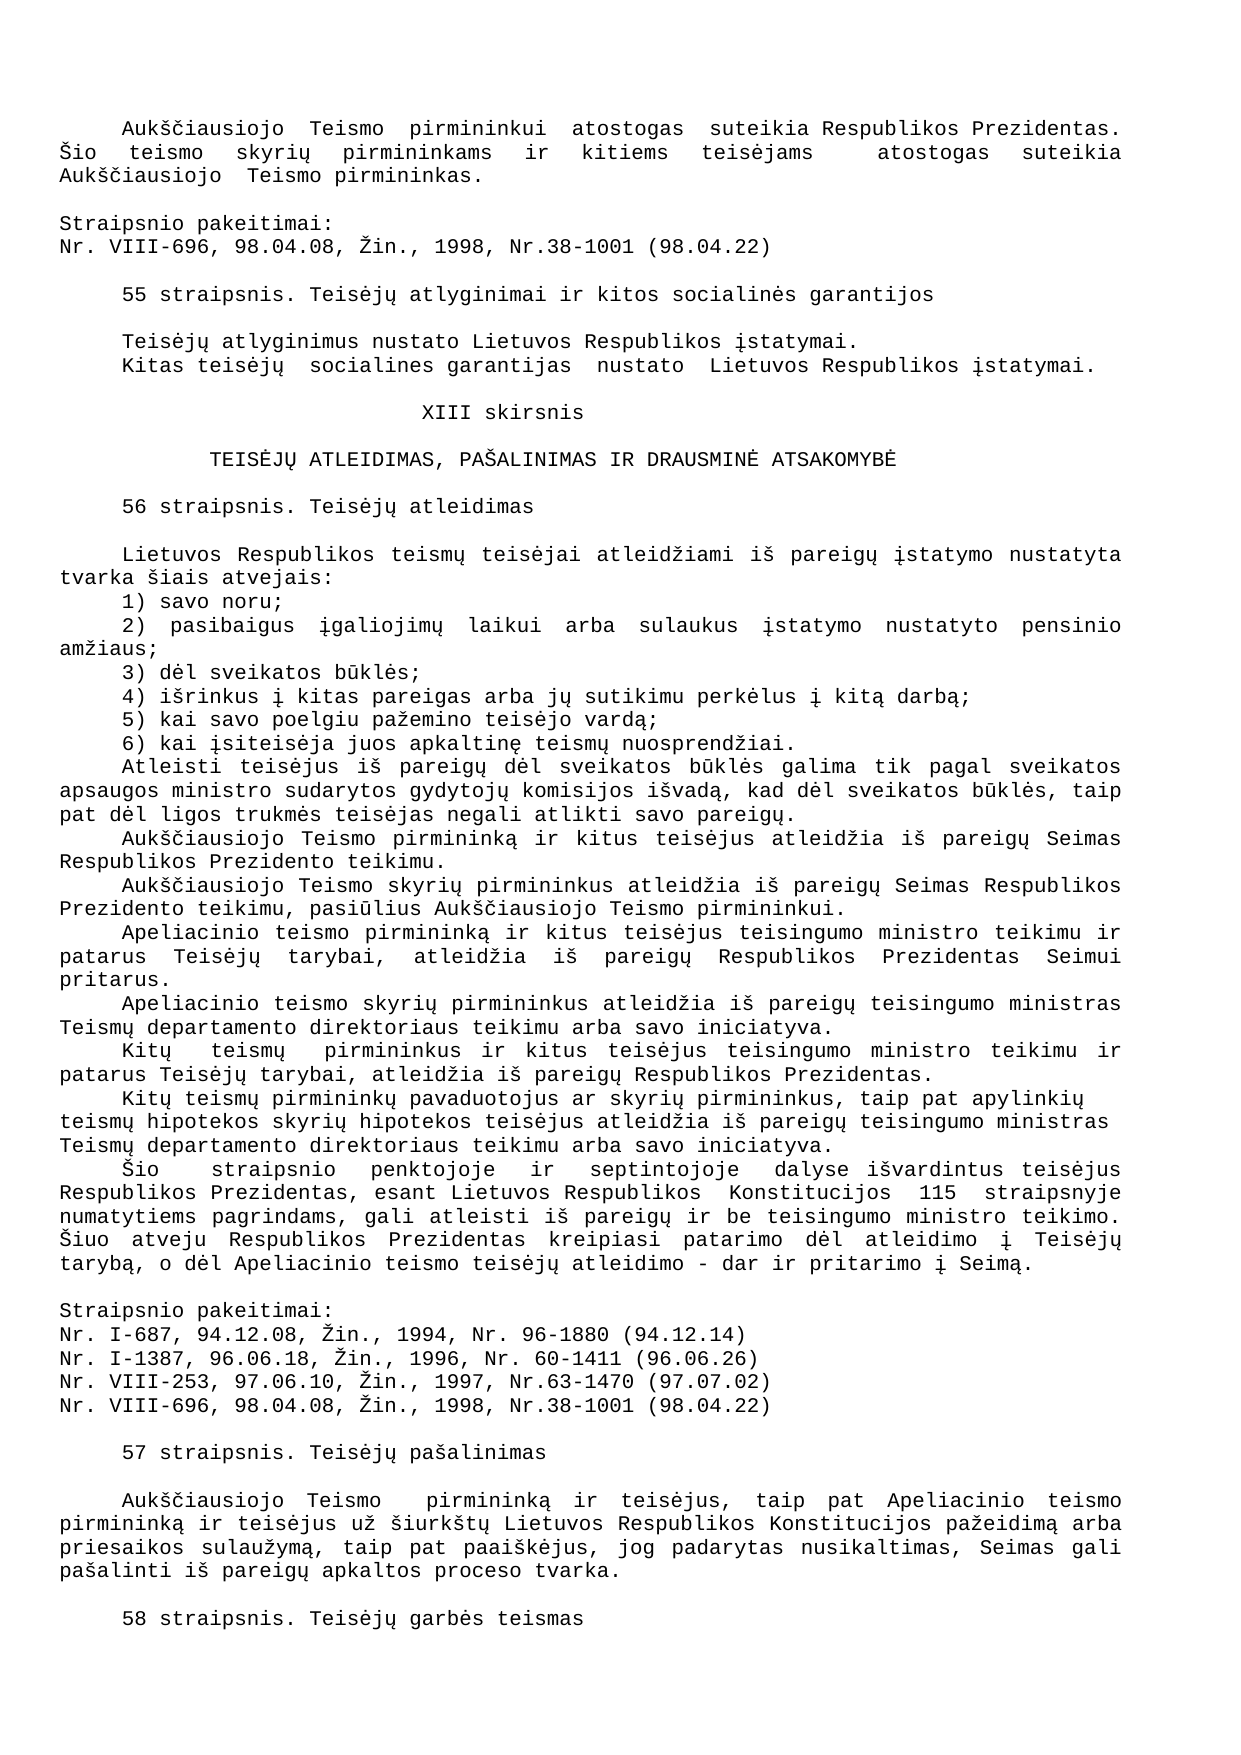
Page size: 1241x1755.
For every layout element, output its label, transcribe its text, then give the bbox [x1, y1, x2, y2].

text 57 straipsnis. Teisėjų pašalinimas [59, 1442, 1122, 1466]
text 6) kai įsiteisėja juos apkaltinę teismų nuosprendžiai. [59, 733, 1122, 757]
text Aukščiausiojo Teismo skyrių pirmininkus atleidžia iš pareigų Seimas Respublikos Prezidento teikimu, pasiūlius Aukščiausiojo Teismo pirmininkui. [59, 875, 1122, 922]
text Lietuvos Respublikos teismų teisėjai atleidžiami iš pareigų įstatymo nustatyta tvarka šiais atvejais: [59, 544, 1122, 591]
text Teisėjų atlyginimus nustato Lietuvos Respublikos įstatymai. [59, 331, 1122, 354]
text 55 straipsnis. Teisėjų atlyginimai ir kitos socialinės garantijos [59, 284, 1122, 307]
text Nr. I-1387, 96.06.18, Žin., 1996, Nr. 60-1411 (96.06.26) [59, 1348, 1122, 1371]
text Nr. VIII-696, 98.04.08, Žin., 1998, Nr.38-1001 (98.04.22) [59, 1395, 1122, 1419]
text Aukščiausiojo Teismo pirmininką ir teisėjus, taip pat Apeliacinio teismo pirmininką ir teisėjus už šiurkštų Lietuvos Respublikos Konstitucijos pažeidimą arba priesaikos sulaužymą, taip pat paaiškėjus, jog padarytas nusikaltimas, Seimas gali pašalinti iš pareigų apkaltos proceso tvarka. [59, 1489, 1122, 1584]
text 4) išrinkus į kitas pareigas arba jų sutikimu perkėlus į kitą darbą; [59, 686, 1122, 709]
text 56 straipsnis. Teisėjų atleidimas [59, 496, 1122, 520]
text Aukščiausiojo Teismo pirmininkui atostogas suteikia Respublikos Prezidentas. Šio teismo skyrių pirmininkams ir kitiems teisėjams atostogas suteikia Aukščiausiojo Teismo pirmininkas. [59, 118, 1122, 189]
text Kitas teisėjų socialines garantijas nustato Lietuvos Respublikos įstatymai. [59, 354, 1122, 378]
text TEISĖJŲ ATLEIDIMAS, PAŠALINIMAS IR DRAUSMINĖ ATSAKOMYBĖ [59, 449, 1122, 473]
text Straipsnio pakeitimai: [59, 1300, 1122, 1324]
text Apeliacinio teismo skyrių pirmininkus atleidžia iš pareigų teisingumo ministras Teismų departamento direktoriaus teikimu arba savo iniciatyva. [59, 993, 1122, 1040]
text Nr. VIII-696, 98.04.08, Žin., 1998, Nr.38-1001 (98.04.22) [59, 236, 1122, 260]
text Aukščiausiojo Teismo pirmininką ir kitus teisėjus atleidžia iš pareigų Seimas Respublikos Prezidento teikimu. [59, 827, 1122, 875]
text Kitų teismų pirmininkų pavaduotojus ar skyrių pirmininkus, taip pat apylinkių teismų hipotekos skyrių hipotekos teisėjus atleidžia iš pareigų teisingumo ministras Teismų departamento direktoriaus teikimu arba savo iniciatyva. [59, 1088, 1122, 1158]
text 58 straipsnis. Teisėjų garbės teismas [59, 1608, 1122, 1631]
text 2) pasibaigus įgaliojimų laikui arba sulaukus įstatymo nustatyto pensinio amžiaus; [59, 615, 1122, 662]
text Straipsnio pakeitimai: [59, 213, 1122, 236]
text Apeliacinio teismo pirmininką ir kitus teisėjus teisingumo ministro teikimu ir patarus Teisėjų tarybai, atleidžia iš pareigų Respublikos Prezidentas Seimui pritarus. [59, 922, 1122, 993]
text Šio straipsnio penktojoje ir septintojoje dalyse išvardintus teisėjus Respublikos Prezidentas, esant Lietuvos Respublikos Konstitucijos 115 straipsnyje numatytiems pagrindams, gali atleisti iš pareigų ir be teisingumo ministro teikimo. Šiuo atveju Respublikos Prezidentas kreipiasi patarimo dėl atleidimo į Teisėjų tarybą, o dėl Apeliacinio teismo teisėjų atleidimo - dar ir pritarimo į Seimą. [59, 1158, 1122, 1277]
text 1) savo noru; [59, 591, 1122, 615]
text Kitų teismų pirmininkus ir kitus teisėjus teisingumo ministro teikimu ir patarus Teisėjų tarybai, atleidžia iš pareigų Respublikos Prezidentas. [59, 1040, 1122, 1088]
text Nr. I-687, 94.12.08, Žin., 1994, Nr. 96-1880 (94.12.14) [59, 1324, 1122, 1348]
text Atleisti teisėjus iš pareigų dėl sveikatos būklės galima tik pagal sveikatos apsaugos ministro sudarytos gydytojų komisijos išvadą, kad dėl sveikatos būklės, taip pat dėl ligos trukmės teisėjas negali atlikti savo pareigų. [59, 757, 1122, 827]
text 3) dėl sveikatos būklės; [59, 662, 1122, 686]
text Nr. VIII-253, 97.06.10, Žin., 1997, Nr.63-1470 (97.07.02) [59, 1371, 1122, 1395]
text XIII skirsnis [59, 402, 1122, 426]
text 5) kai savo poelgiu pažemino teisėjo vardą; [59, 709, 1122, 733]
